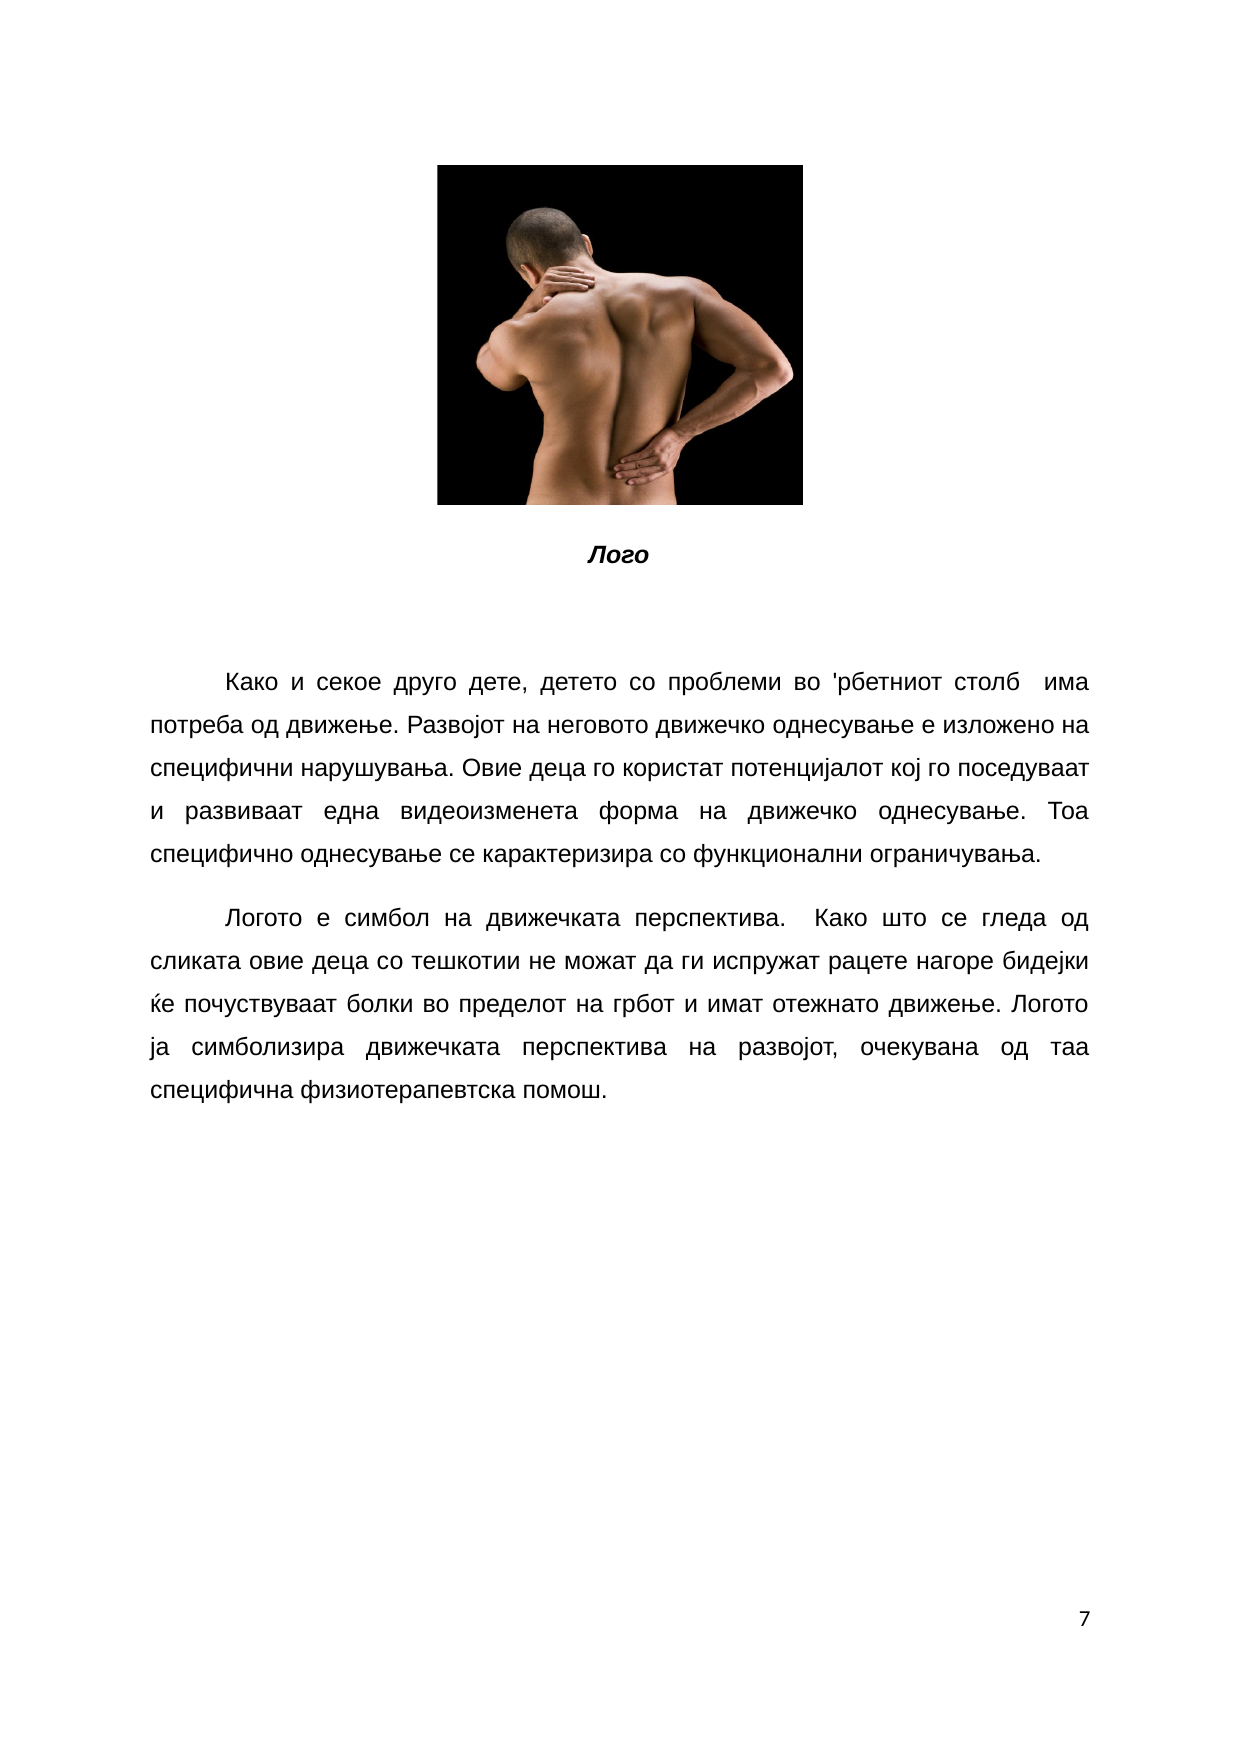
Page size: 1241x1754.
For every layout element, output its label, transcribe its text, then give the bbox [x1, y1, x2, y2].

text Како и секое друго дете, детето со проблеми во 'рбетниот столб има потреба од движење. Развојот на неговото движечко однесување е изложено на специфични нарушувања. Овие деца го користат потенцијалот кој го поседуваат и развиваат една видеоизменета форма на движечко однесување. Тоа специфично однесување се карактеризира со функционални ограничувања. [150, 666, 1090, 868]
text Логото е симбол на движечката перспектива. Како што се гледа од сликата овие деца со тешкотии не можат да ги испружат рацете нагоре бидејки ќе почуствуваат болки во пределот на грбот и имат отежнато движење. Логото ја симболизира движечката перспектива на развојот, очекувана од таа специфична физиотерапевтска помош. [150, 903, 1090, 1104]
text Лого [150, 540, 1090, 568]
